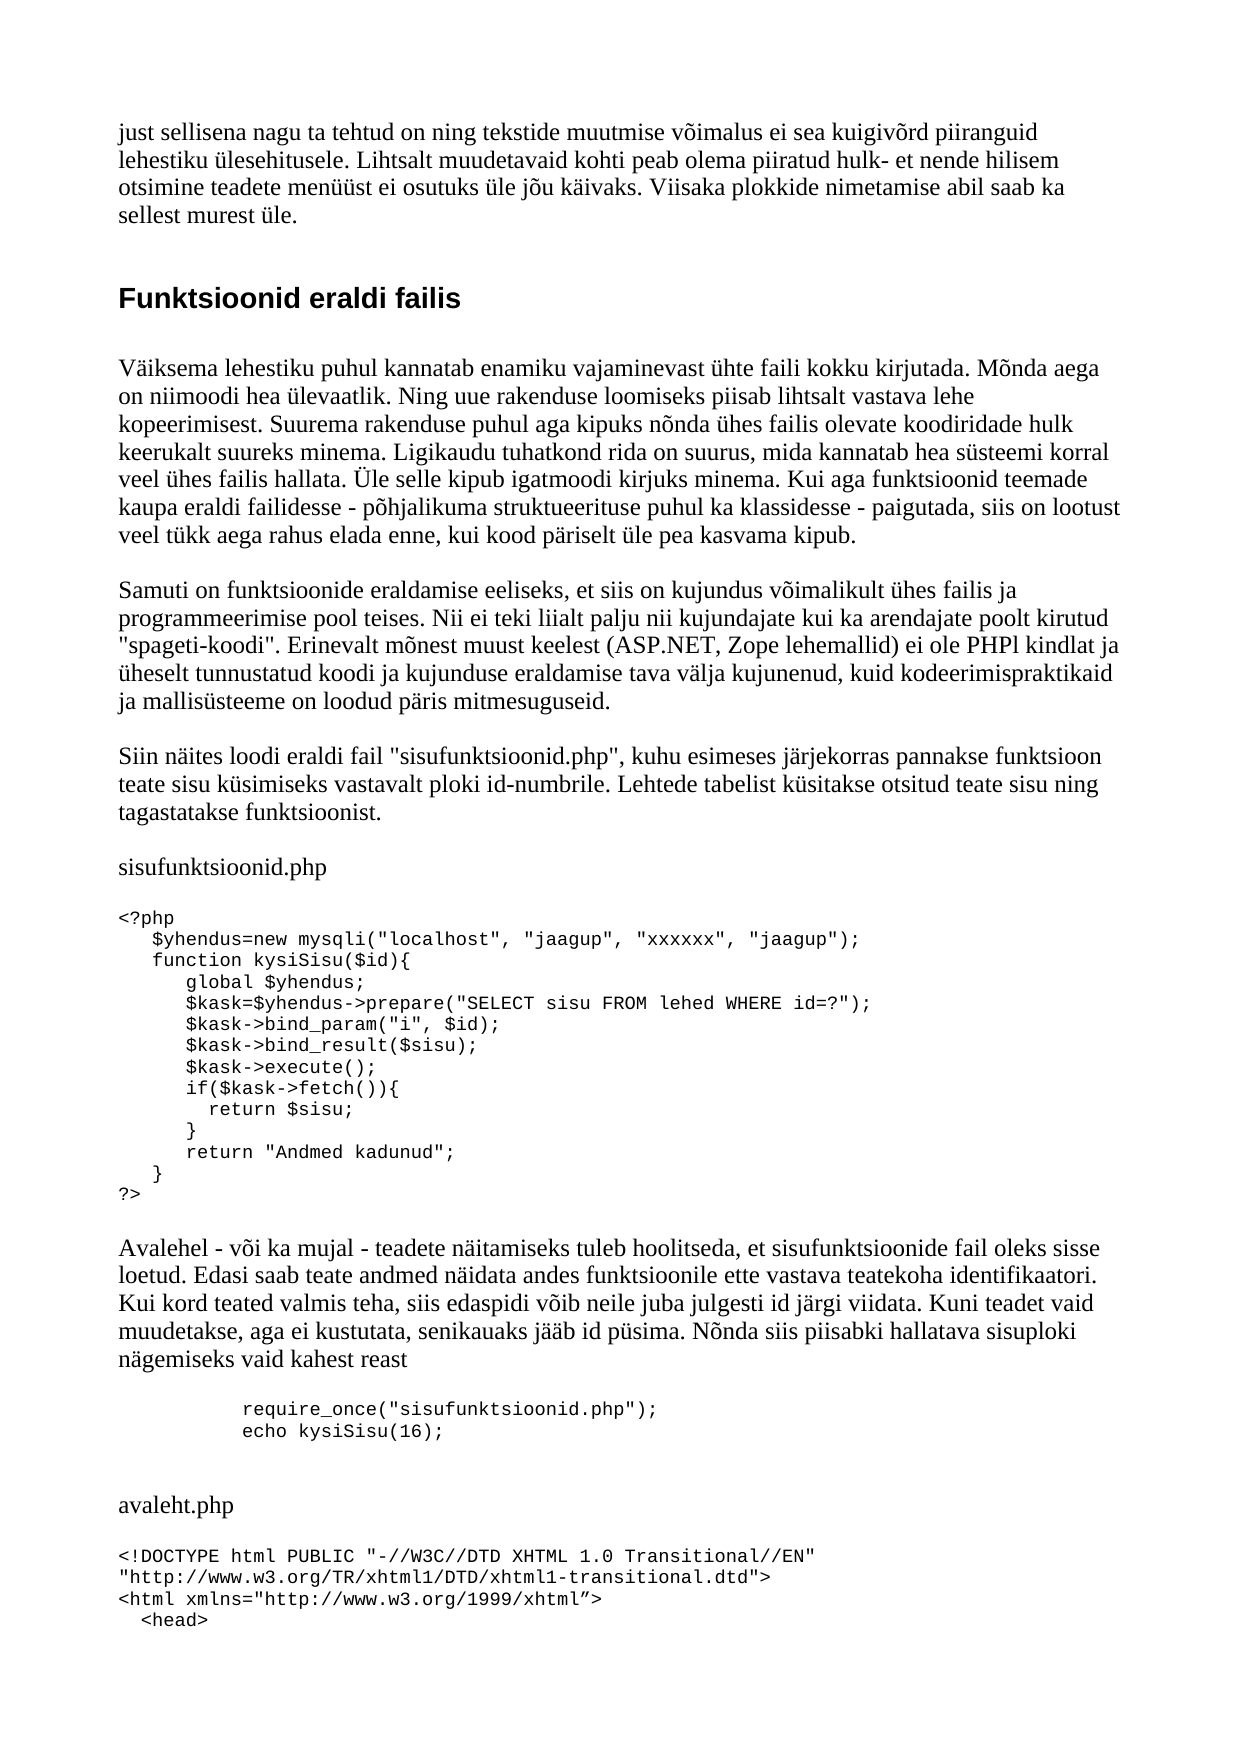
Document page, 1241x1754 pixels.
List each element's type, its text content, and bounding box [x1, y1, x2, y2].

text just sellisena nagu ta tehtud on ning tekstide muutmise võimalus ei sea kuigivõrd piiranguid lehestiku ülesehitusele. Lihtsalt muudetavaid kohti peab olema piiratud hulk- et nende hilisem otsimine teadete menüüst ei osutuks üle jõu käivaks. Viisaka plokkide nimetamise abil saab ka sellest murest üle. [118, 118, 1122, 229]
text Samuti on funktsioonide eraldamise eeliseks, et siis on kujundus võimalikult ühes failis ja programmeerimise pool teises. Nii ei teki liialt palju nii kujundajate kui ka arendajate poolt kirutud "spageti-koodi". Erinevalt mõnest muust keelest (ASP.NET, Zope lehemallid) ei ole PHPl kindlat ja üheselt tunnustatud koodi ja kujunduse eraldamise tava välja kujunenud, kuid kodeerimispraktikaid ja mallisüsteeme on loodud päris mitmesuguseid. [118, 576, 1122, 715]
text sisufunktsioonid.php [118, 853, 1122, 881]
text <head> [118, 1611, 1122, 1632]
text $kask->bind_result($sisu); [118, 1036, 1122, 1057]
text } [118, 1121, 1122, 1142]
text Avalehel - või ka mujal - teadete näitamiseks tuleb hoolitseda, et sisufunktsioonide fail oleks sisse loetud. Edasi saab teate andmed näidata andes funktsioonile ette vastava teatekoha identifikaatori. Kui kord teated valmis teha, siis edaspidi võib neile juba julgesti id järgi viidata. Kuni teadet vaid muudetakse, aga ei kustutata, senikauaks jääb id püsima. Nõnda siis piisabki hallatava sisuploki nägemiseks vaid kahest reast [118, 1234, 1122, 1372]
text if($kask->fetch()){ [118, 1079, 1122, 1100]
text Väiksema lehestiku puhul kannatab enamiku vajaminevast ühte faili kokku kirjutada. Mõnda aega on niimoodi hea ülevaatlik. Ning uue rakenduse loomiseks piisab lihtsalt vastava lehe kopeerimisest. Suurema rakenduse puhul aga kipuks nõnda ühes failis olevate koodiridade hulk keerukalt suureks minema. Ligikaudu tuhatkond rida on suurus, mida kannatab hea süsteemi korral veel ühes failis hallata. Üle selle kipub igatmoodi kirjuks minema. Kui aga funktsioonid teemade kaupa eraldi failidesse - põhjalikuma struktueerituse puhul ka klassidesse - paigutada, siis on lootust veel tükk aega rahus elada enne, kui kood päriselt üle pea kasvama kipub. [118, 354, 1122, 548]
text <html xmlns="http://www.w3.org/1999/xhtml”> [118, 1589, 1122, 1611]
text Siin näites loodi eraldi fail "sisufunktsioonid.php", kuhu esimeses järjekorras pannakse funktsioon teate sisu küsimiseks vastavalt ploki id-numbrile. Lehtede tabelist küsitakse otsitud teate sisu ning tagastatakse funktsioonist. [118, 742, 1122, 826]
text $kask->bind_param("i", $id); [118, 1015, 1122, 1036]
text echo kysiSisu(16); [118, 1421, 1122, 1443]
text $kask->execute(); [118, 1057, 1122, 1079]
text function kysiSisu($id){ [118, 951, 1122, 972]
text $kask=$yhendus->prepare("SELECT sisu FROM lehed WHERE id=?"); [118, 994, 1122, 1015]
text avaleht.php [118, 1492, 1122, 1519]
text return "Andmed kadunud"; [118, 1142, 1122, 1164]
text return $sisu; [118, 1100, 1122, 1121]
text $yhendus=new mysqli("localhost", "jaagup", "xxxxxx", "jaagup"); [118, 930, 1122, 951]
text <!DOCTYPE html PUBLIC "-//W3C//DTD XHTML 1.0 Transitional//EN" [118, 1547, 1122, 1568]
text } [118, 1164, 1122, 1185]
text require_once("sisufunktsioonid.php"); [118, 1400, 1122, 1421]
subtitle Funktsioonid eraldi failis [118, 282, 1122, 314]
text ?> [118, 1185, 1122, 1206]
text global $yhendus; [118, 972, 1122, 994]
text <?php [118, 909, 1122, 930]
text "http://www.w3.org/TR/xhtml1/DTD/xhtml1-transitional.dtd"> [118, 1568, 1122, 1589]
